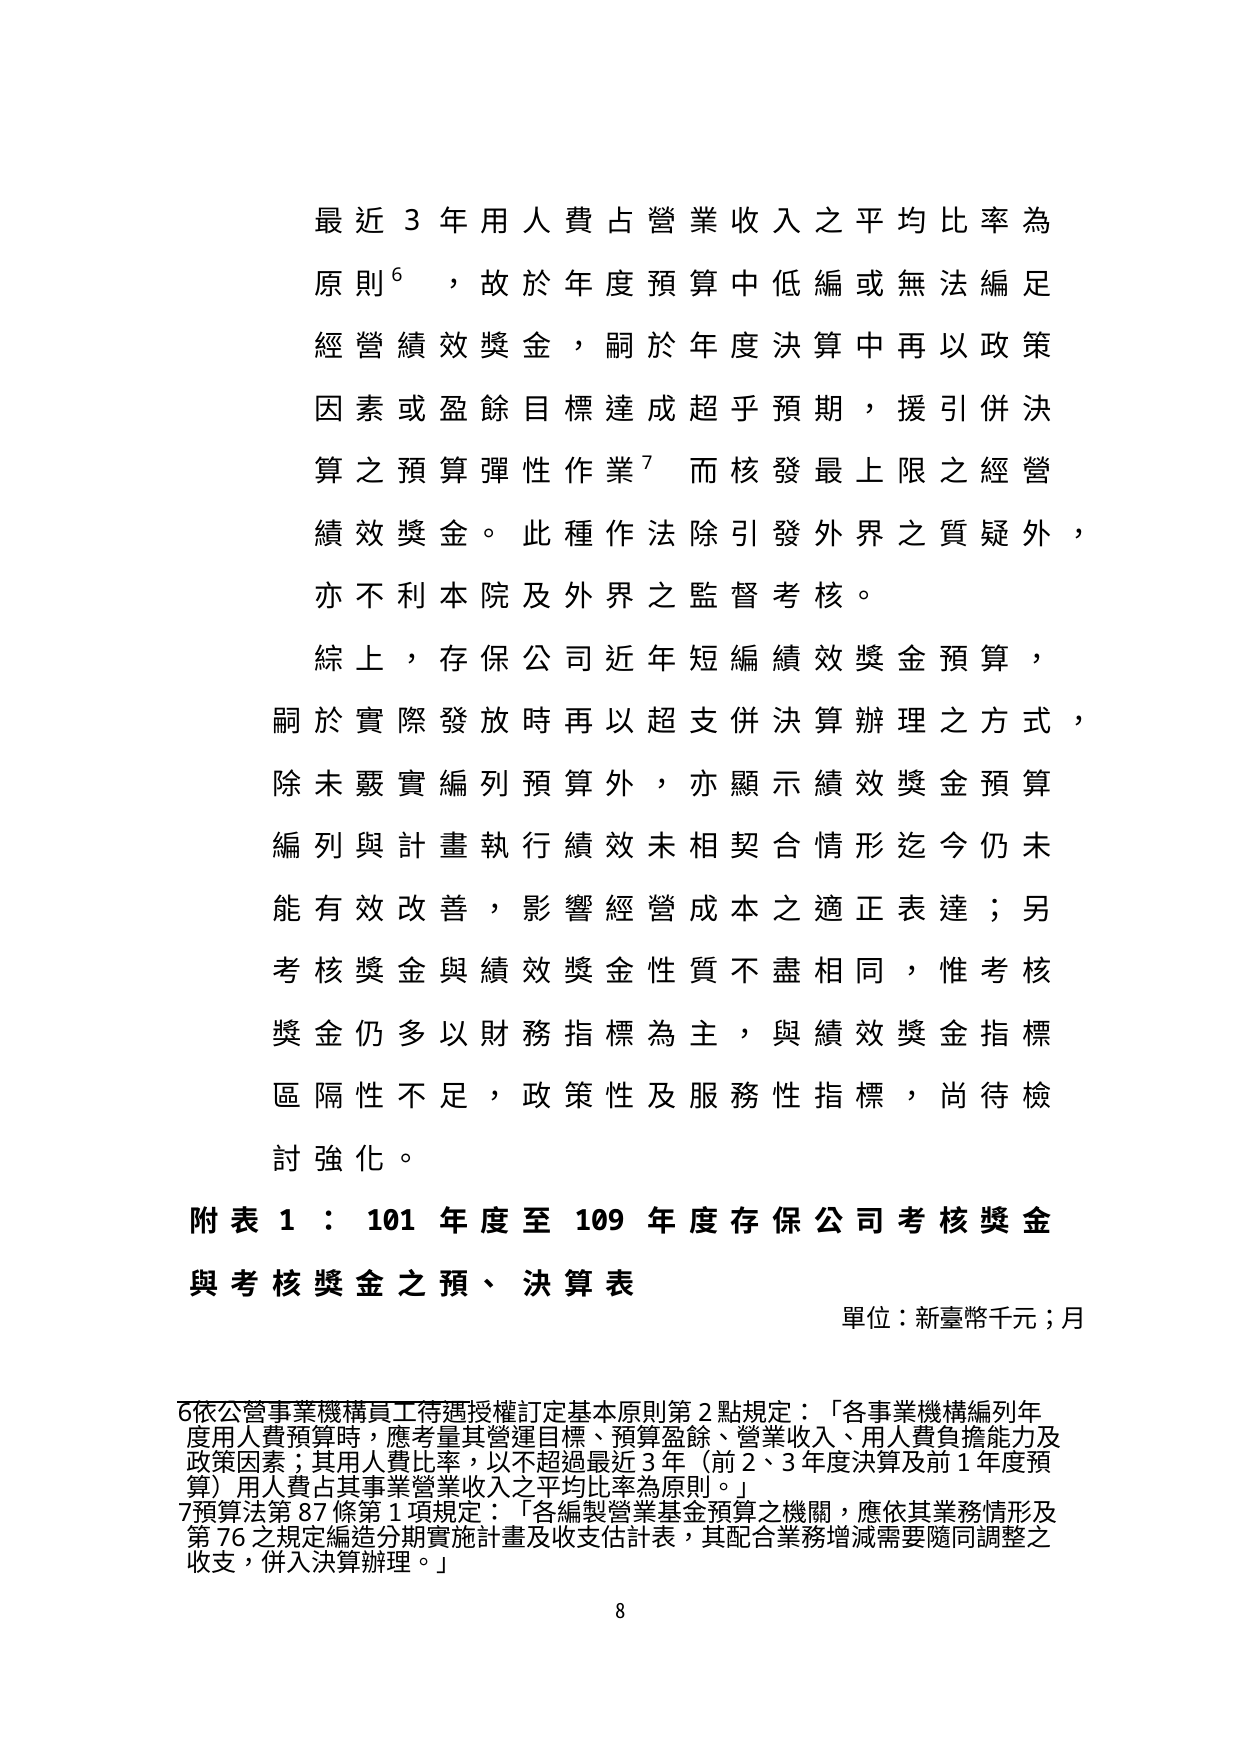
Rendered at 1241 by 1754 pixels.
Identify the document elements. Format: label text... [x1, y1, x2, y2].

text 附表1：101年度至109年度存保公司考核獎金與考核獎金之預、決算表 [183, 1177, 1087, 1302]
text 綜上，存保公司近年短編績效獎金預算，嗣於實際發放時再以超支併決算辦理之方式，除未覈實編列預算外，亦顯示績效獎金預算編列與計畫執行績效未相契合情形迄今仍未能有效改善，影響經營成本之適正表達；另考核獎金與績效獎金性質不盡相同，惟考核獎金仍多以財務指標為主，與績效獎金指標區隔性不足，政策性及服務性指標，尚待檢討強化。 [242, 615, 1058, 1177]
text 預算法第87條第1項規定：「各編製營業基金預算之機關，應依其業務情形及第76之規定編造分期實施計畫及收支估計表，其配合業務增減需要隨同調整之收支，併入決算辦理。」 [177, 1502, 1063, 1577]
text 2.據該公司提供101年度以來績效獎金預、決算情形顯示，自103年度起，實際發放之績效獎金均大幅超出預算數，其中106及107年度分別編列0.72個月(1,123萬8千元)及0.7個月(1,073萬6千元)薪資總額之績效獎金，惟實際執行時卻均發放最高標準2.4個月薪資總額之績效獎金，致決算數(分別為3,395萬9千元及3,354萬8千元)大幅超出預算數，進而提高該公司之經營成本，經詢該公司表示，主要係依「公營事業機構員工待遇授權訂定基本原則」規定，用人費比率以不超過最近3年用人費占營業收入之平均比率為原則，故於年度預算中低編或無法編足經營績效獎金，嗣於年度決算中再以政策因素或盈餘目標達成超乎預期，援引併決算之預算彈性作業而核發最上限之經營績效獎金。此種作法除引發外界之質疑外，亦不利本院及外界之監督考核。 [271, 177, 1058, 615]
text 依公營事業機構員工待遇授權訂定基本原則第2點規定：「各事業機構編列年度用人費預算時，應考量其營運目標、預算盈餘、營業收入、用人費負擔能力及政策因素；其用人費比率，以不超過最近3年（前2、3年度決算及前1年度預算）用人費占其事業營業收入之平均比率為原則。」 [177, 1402, 1063, 1502]
text 單位：新臺幣千元；月 [183, 1302, 1087, 1333]
